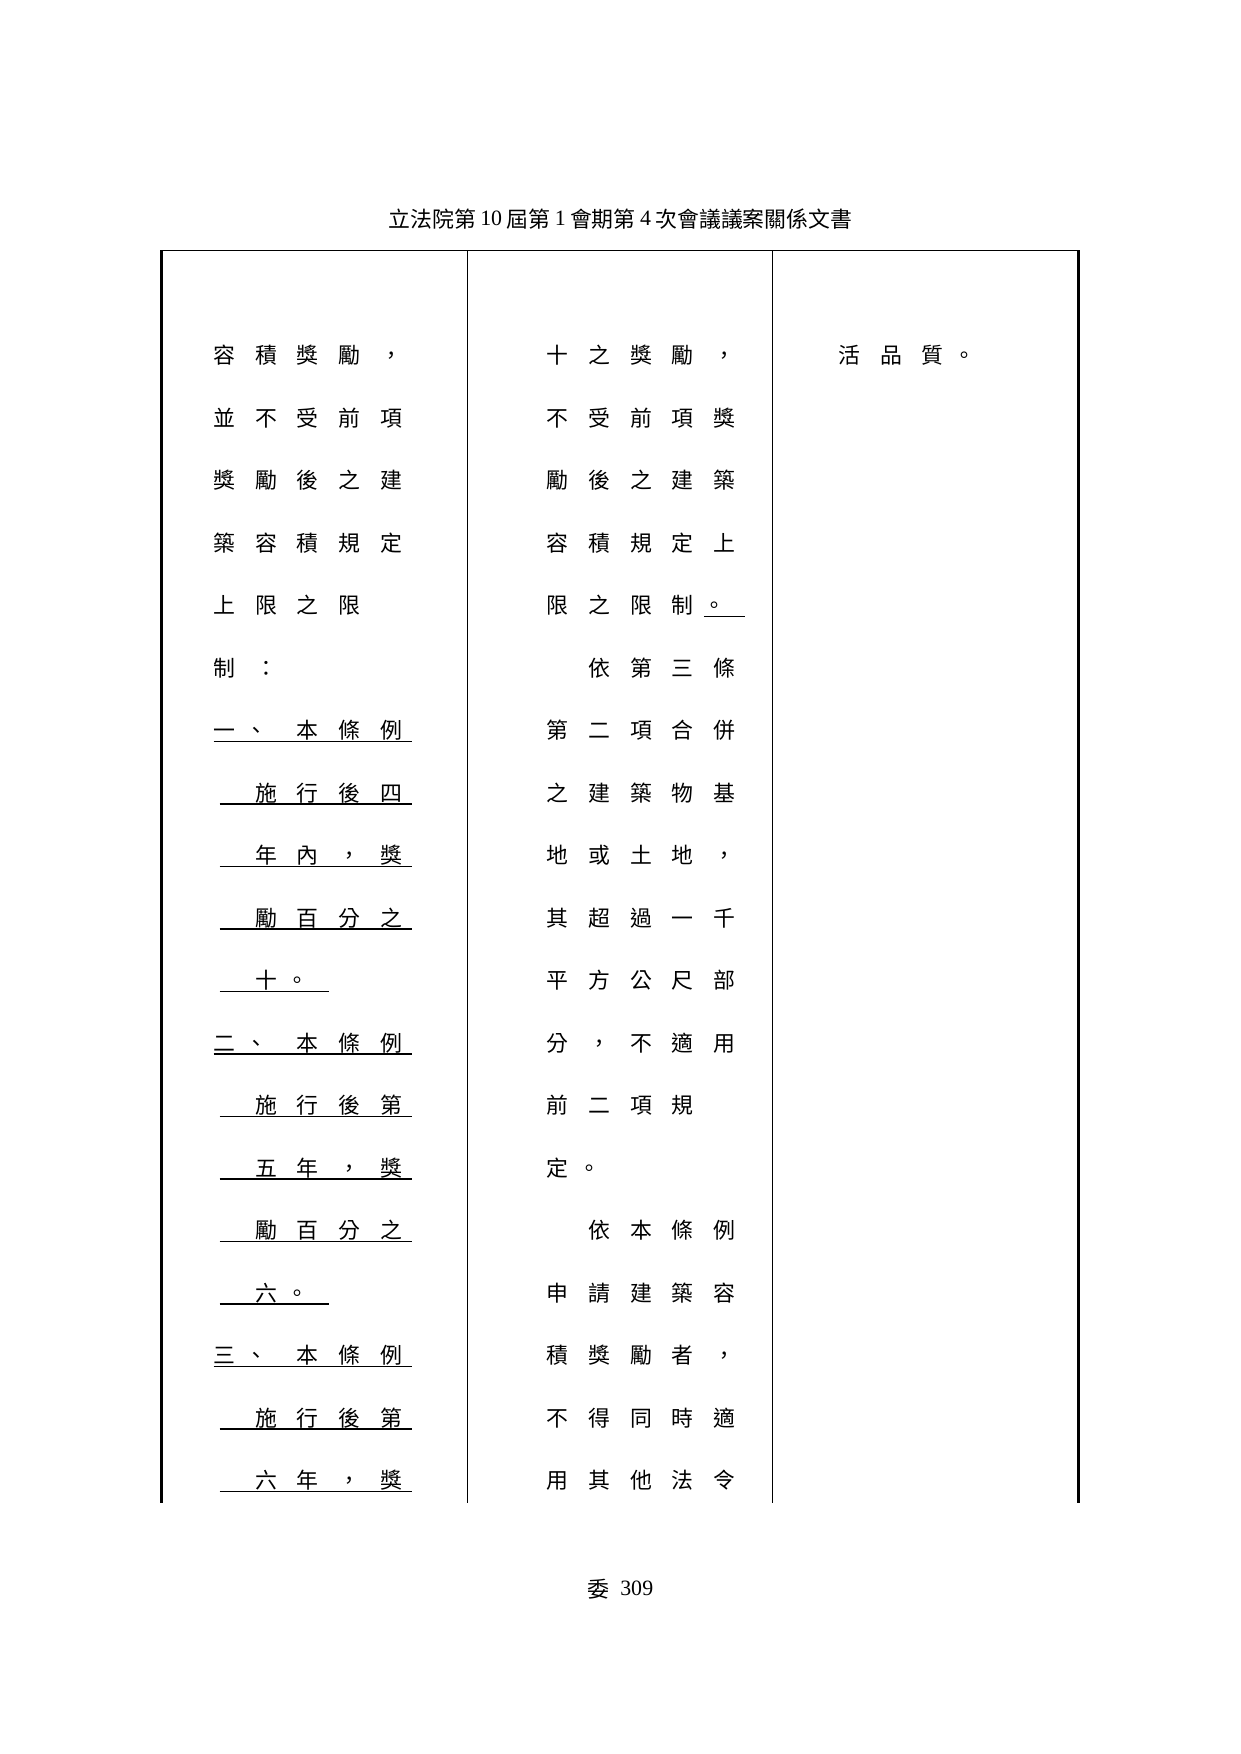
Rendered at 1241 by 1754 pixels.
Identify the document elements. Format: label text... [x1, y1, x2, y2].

table_cell 容積獎勵，並不受前項獎勵後之建築容積規定上限之限制： 一、本條例施行後四年內，獎勵百分之十。 二、本條例施行後第五年，獎勵百分之六。 三、本條例施行後第六年，獎 [163, 251, 467, 1503]
table_cell 活品質。 [773, 251, 1077, 1503]
table_cell 十之獎勵，不受前項獎勵後之建築容積規定上限之限制。 依第三條第二項合併之建築物基地或土地，其超過一千平方公尺部分，不適用前二項規定。 依本條例申請建築容積獎勵者，不得同時適用其他法令 [468, 251, 772, 1503]
